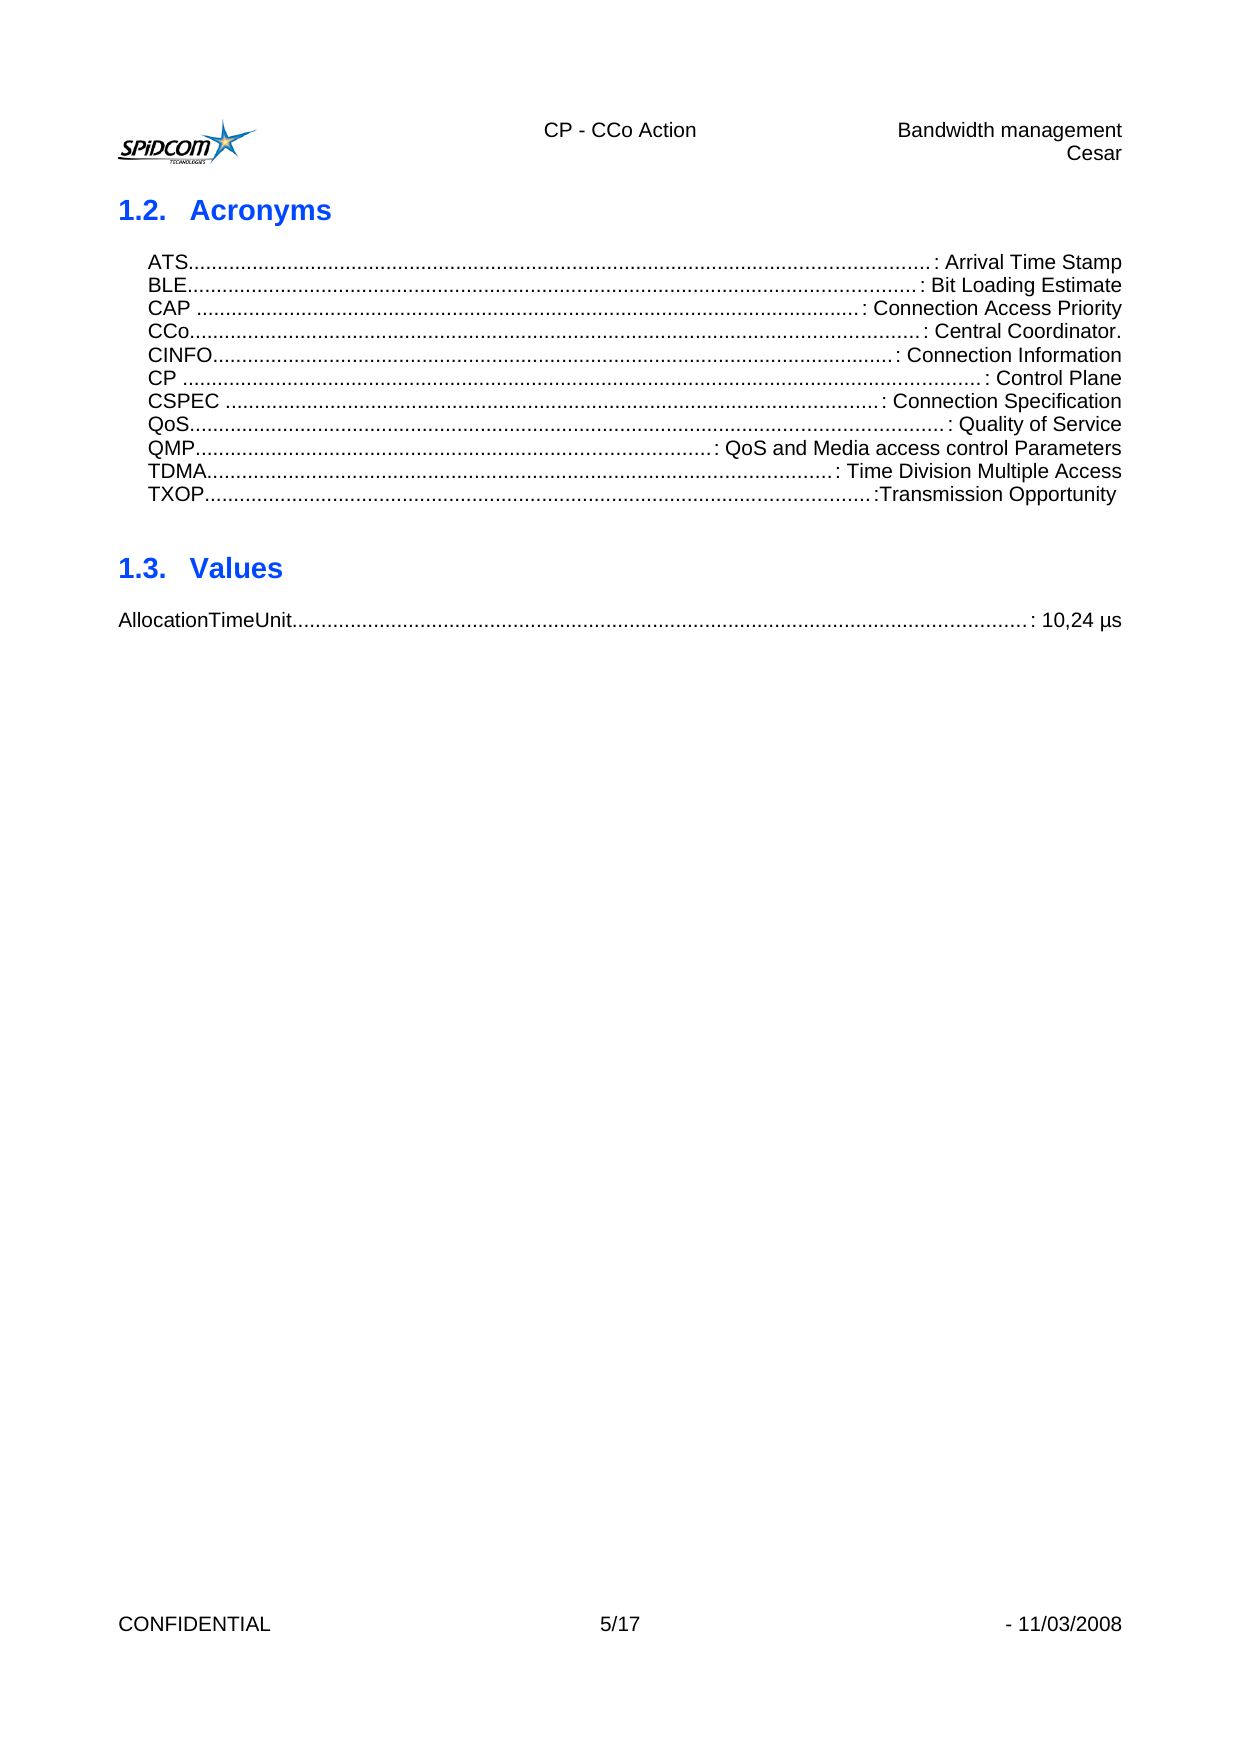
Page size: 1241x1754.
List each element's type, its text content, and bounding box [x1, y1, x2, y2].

text ATS : Arrival Time Stamp [148, 250, 1122, 273]
text CAP : Connection Access Priority [148, 297, 1122, 320]
text QoS : Quality of Service [148, 413, 1122, 436]
text AllocationTimeUnit : 10,24 µs [118, 608, 1122, 632]
subtitle Values [118, 552, 1122, 585]
text CCo : Central Coordinator. [148, 320, 1122, 343]
text TXOP :Transmission Opportunity [148, 483, 1122, 506]
text QMP : QoS and Media access control Parameters [148, 436, 1122, 459]
text BLE : Bit Loading Estimate [148, 273, 1122, 297]
text TDMA : Time Division Multiple Access [148, 459, 1122, 483]
text CINFO : Connection Information [148, 343, 1122, 366]
text CSPEC : Connection Specification [148, 390, 1122, 413]
picture [117, 118, 258, 165]
subtitle Acronyms [118, 194, 1122, 227]
text CP : Control Plane [148, 366, 1122, 390]
